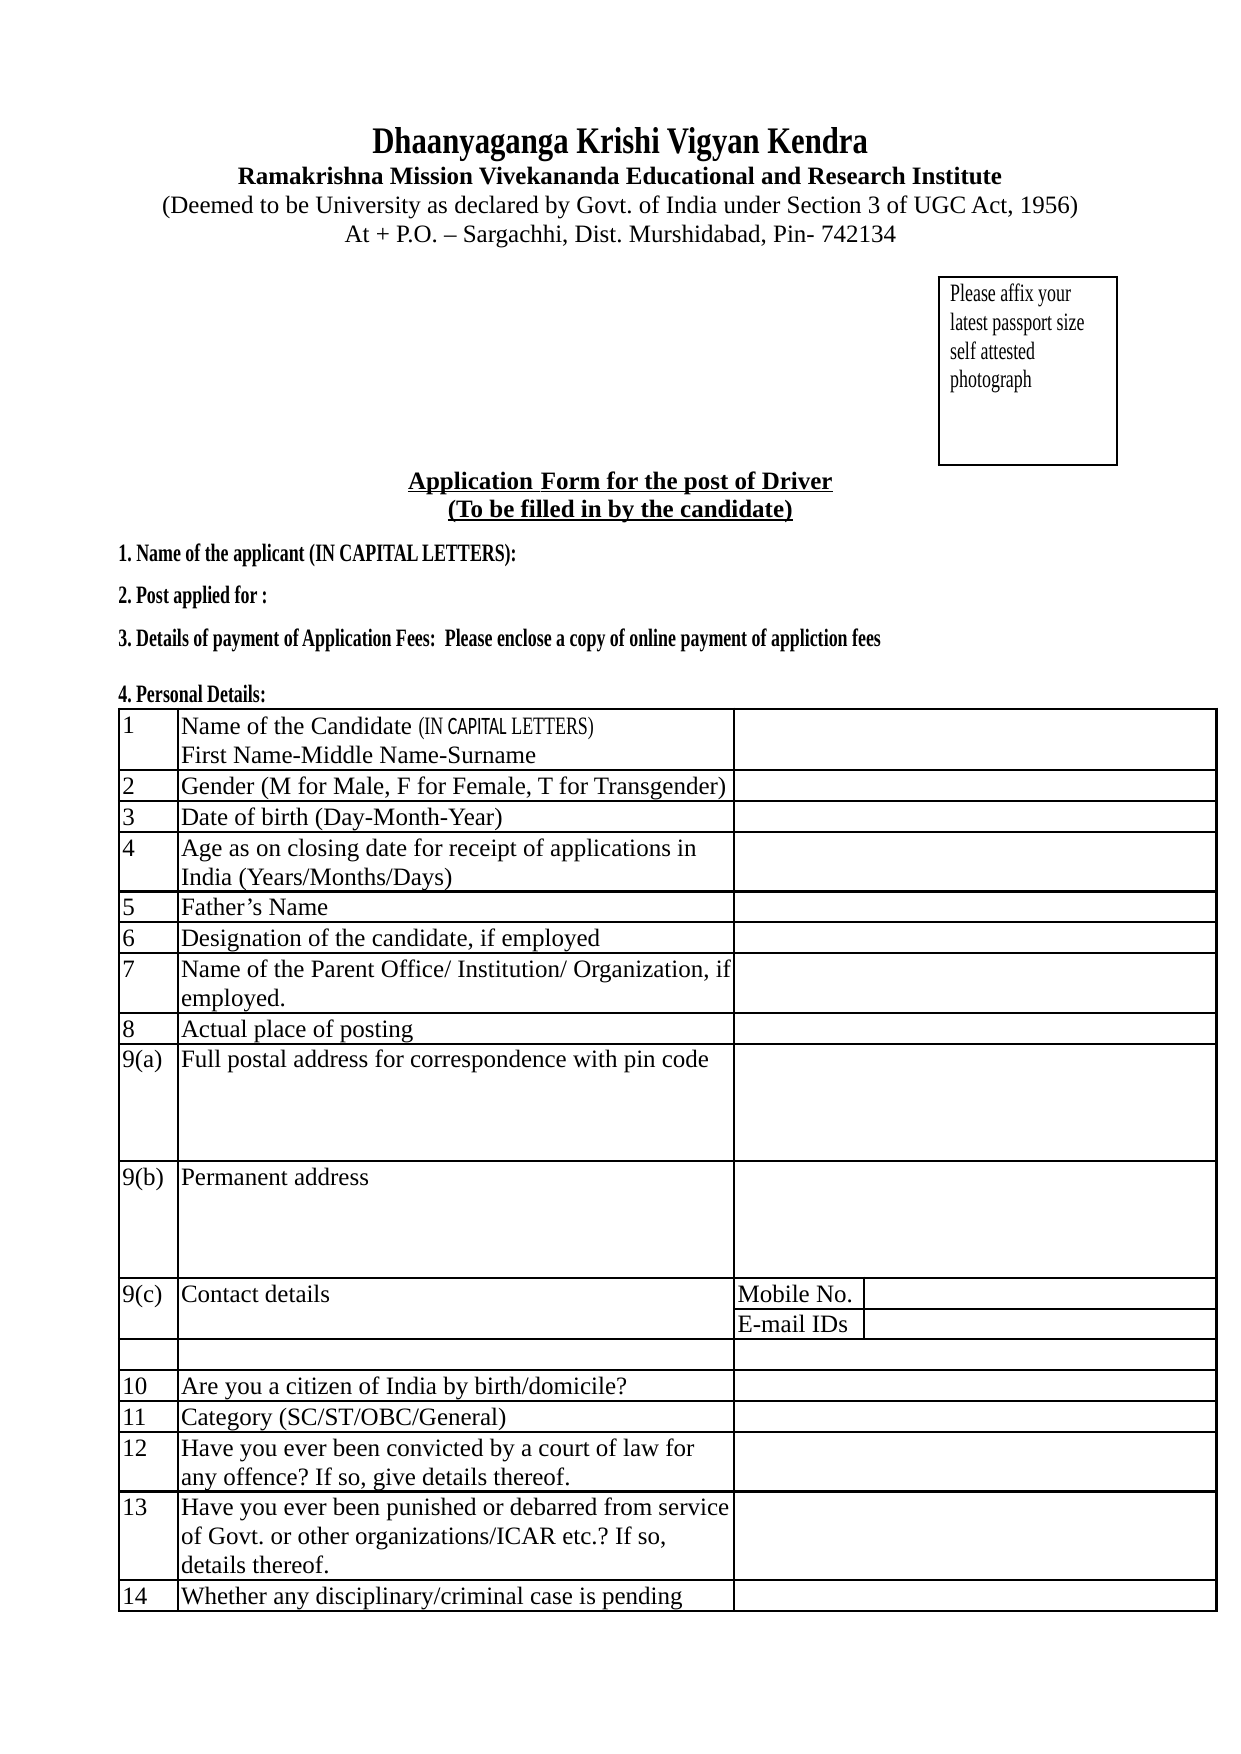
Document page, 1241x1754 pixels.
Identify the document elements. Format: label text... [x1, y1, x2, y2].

text 2. Post applied for : [118, 587, 1122, 608]
table_cell 11 [120, 1402, 177, 1431]
table_cell Contact details [179, 1279, 733, 1338]
table_cell E-mail IDs [735, 1310, 863, 1338]
table_cell [735, 1014, 1215, 1042]
table_cell 12 [120, 1433, 177, 1490]
table_cell [735, 1402, 1215, 1431]
table_cell Have you ever been punished or debarred from service of Govt. or other organizations/ICAR etc.? If so, details thereof. [179, 1493, 733, 1579]
table_cell 3 [120, 802, 177, 831]
text Dhaanyaganga Krishi Vigyan Kendra [118, 118, 1122, 161]
table_cell [735, 1371, 1215, 1400]
table_cell Mobile No. [735, 1279, 863, 1307]
table_cell Actual place of posting [179, 1014, 733, 1042]
table_cell 13 [120, 1493, 177, 1579]
table_cell 10 [120, 1371, 177, 1400]
table_cell Whether any disciplinary/criminal case is pending [179, 1581, 733, 1609]
table_cell 14 [120, 1581, 177, 1609]
table_cell [735, 1340, 1215, 1369]
table_cell 9(a) [120, 1045, 177, 1159]
table_cell [179, 1340, 733, 1369]
table_header Name of the Candidate (IN CAPITAL LETTERS) First Name-Middle Name-Surname [179, 710, 733, 769]
table_cell [865, 1310, 1215, 1338]
text Application Form for the post of Driver [118, 466, 1122, 494]
table_cell [735, 923, 1215, 952]
table_header [735, 710, 1215, 769]
table_cell Category (SC/ST/OBC/General) [179, 1402, 733, 1431]
table_cell Age as on closing date for receipt of applications in India (Years/Months/Days) [179, 833, 733, 890]
table_cell [735, 1162, 1215, 1277]
table_cell Gender (M for Male, F for Female, T for Transgender) [179, 771, 733, 800]
table_cell [735, 833, 1215, 890]
table_cell [735, 1581, 1215, 1609]
table_cell Have you ever been convicted by a court of law for any offence? If so, give details thereof. [179, 1433, 733, 1490]
table_cell 5 [120, 893, 177, 921]
text At + P.O. – Sargachhi, Dist. Murshidabad, Pin- 742134 [118, 219, 1122, 247]
table_header Please affix your latest passport size self attested photograph [940, 278, 1116, 464]
table_cell 4 [120, 833, 177, 890]
table_cell Date of birth (Day-Month-Year) [179, 802, 733, 831]
text 1. Name of the applicant (IN CAPITAL LETTERS): [506, 544, 1122, 566]
table_cell Name of the Parent Office/ Institution/ Organization, if employed. [179, 954, 733, 1012]
table_cell [735, 1493, 1215, 1579]
text (To be filled in by the candidate) [118, 494, 1122, 523]
text 3. Details of payment of Application Fees: Please enclose a copy of online payment of appliction fees [118, 629, 1122, 650]
text 1. Name of the applicant (IN CAPITAL LETTERS): [312, 544, 507, 566]
table_cell [735, 954, 1215, 1012]
table_cell [735, 802, 1215, 831]
table_cell Father’s Name [179, 893, 733, 921]
text Ramakrishna Mission Vivekananda Educational and Research Institute [118, 161, 1122, 190]
table_cell [735, 893, 1215, 921]
table_cell Permanent address [179, 1162, 733, 1277]
table_cell [120, 1340, 177, 1369]
table_cell [865, 1279, 1215, 1307]
table_cell [735, 1433, 1215, 1490]
text 1. Name of the applicant (IN CAPITAL LETTERS): [118, 544, 313, 566]
table_cell 9(c) [120, 1279, 177, 1338]
table_cell [735, 1045, 1215, 1159]
table_cell [735, 771, 1215, 800]
table_cell Are you a citizen of India by birth/domicile? [179, 1371, 733, 1400]
table_cell 8 [120, 1014, 177, 1042]
text 4. Personal Details: [118, 679, 1122, 708]
table_cell 2 [120, 771, 177, 800]
table_cell 9(b) [120, 1162, 177, 1277]
table_cell 7 [120, 954, 177, 1012]
table_cell Designation of the candidate, if employed [179, 923, 733, 952]
table_header 1 [120, 710, 177, 769]
text (Deemed to be University as declared by Govt. of India under Section 3 of UGC Act, 1956) [118, 190, 1122, 219]
table_cell 6 [120, 923, 177, 952]
table_cell Full postal address for correspondence with pin code [179, 1045, 733, 1159]
